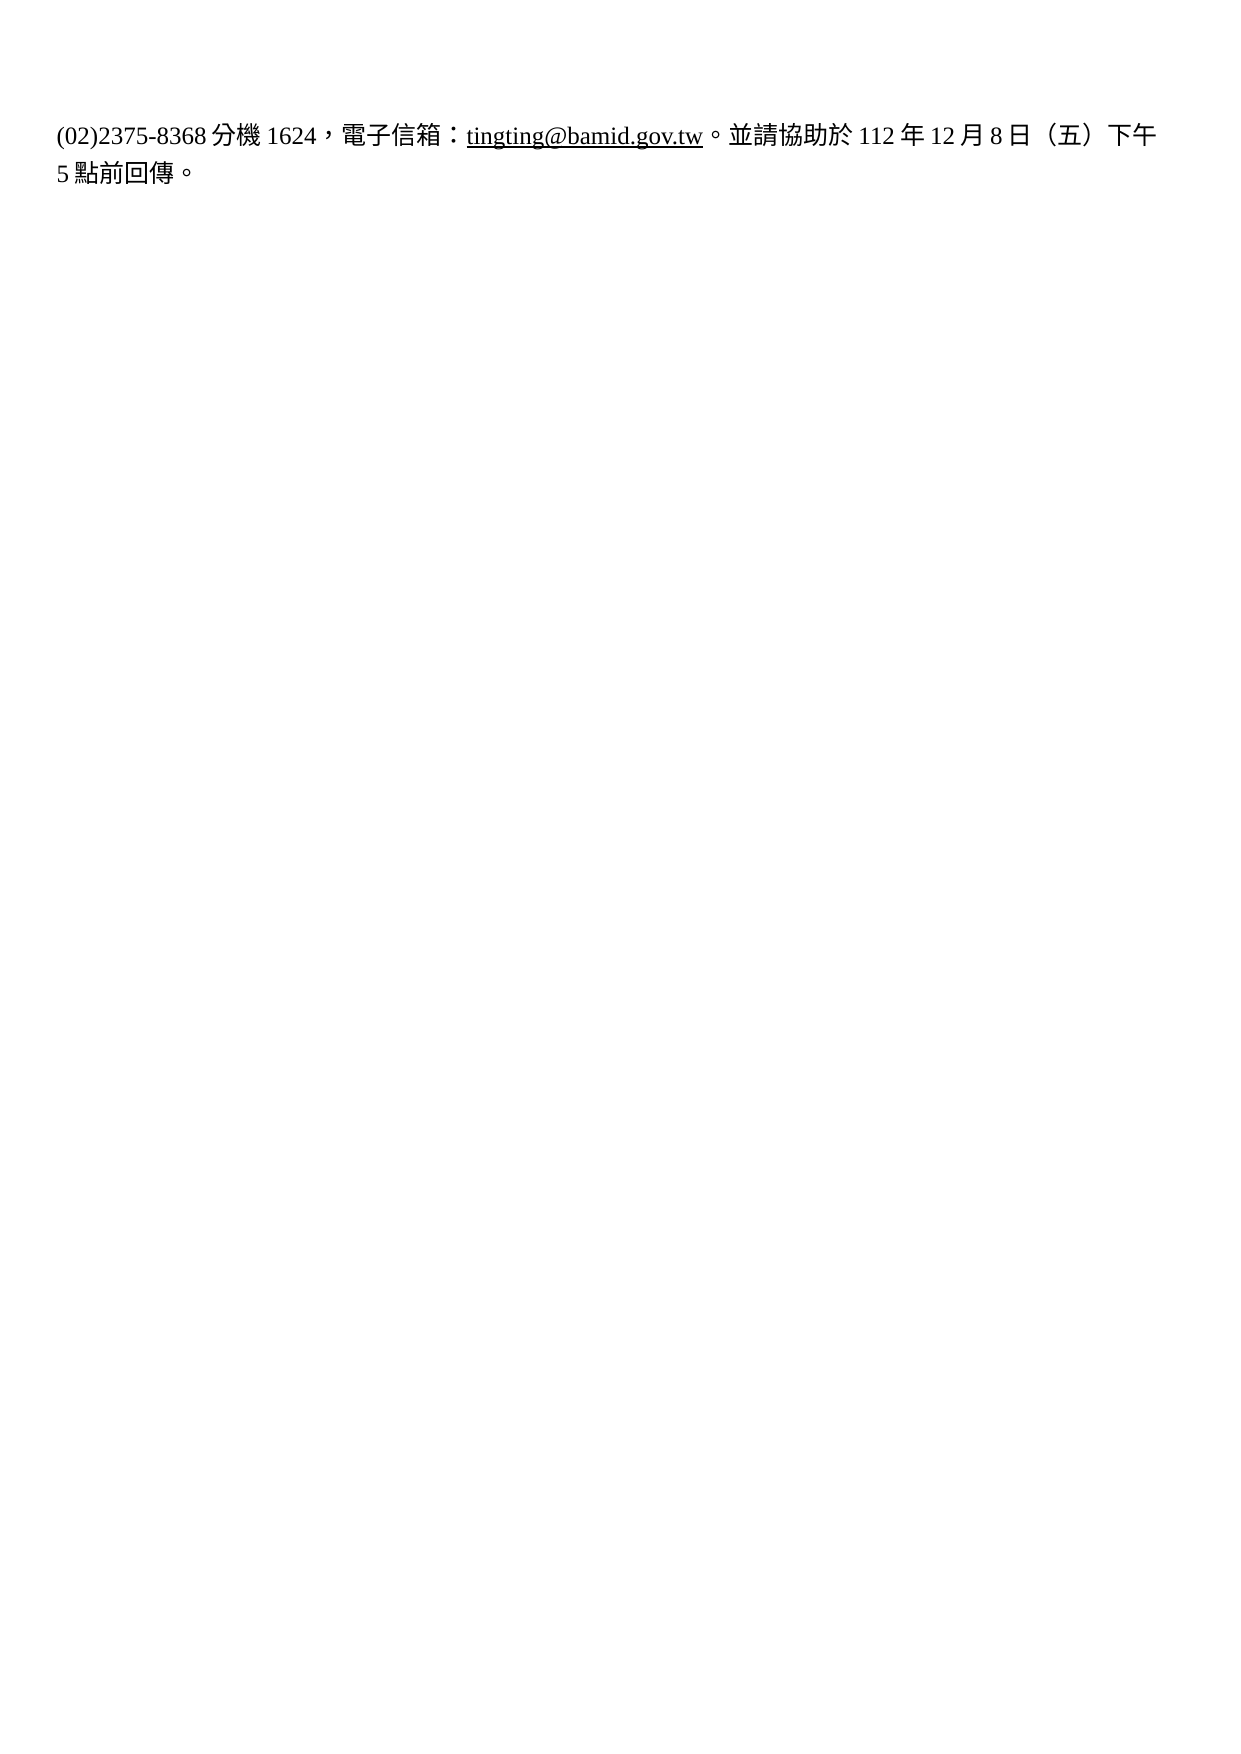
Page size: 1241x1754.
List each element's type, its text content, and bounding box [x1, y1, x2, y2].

text (02)2375-8368分機1624，電子信箱：tingting@bamid.gov.tw。並請協助於112年12月8日（五）下午5點前回傳。 [56, 115, 1162, 190]
